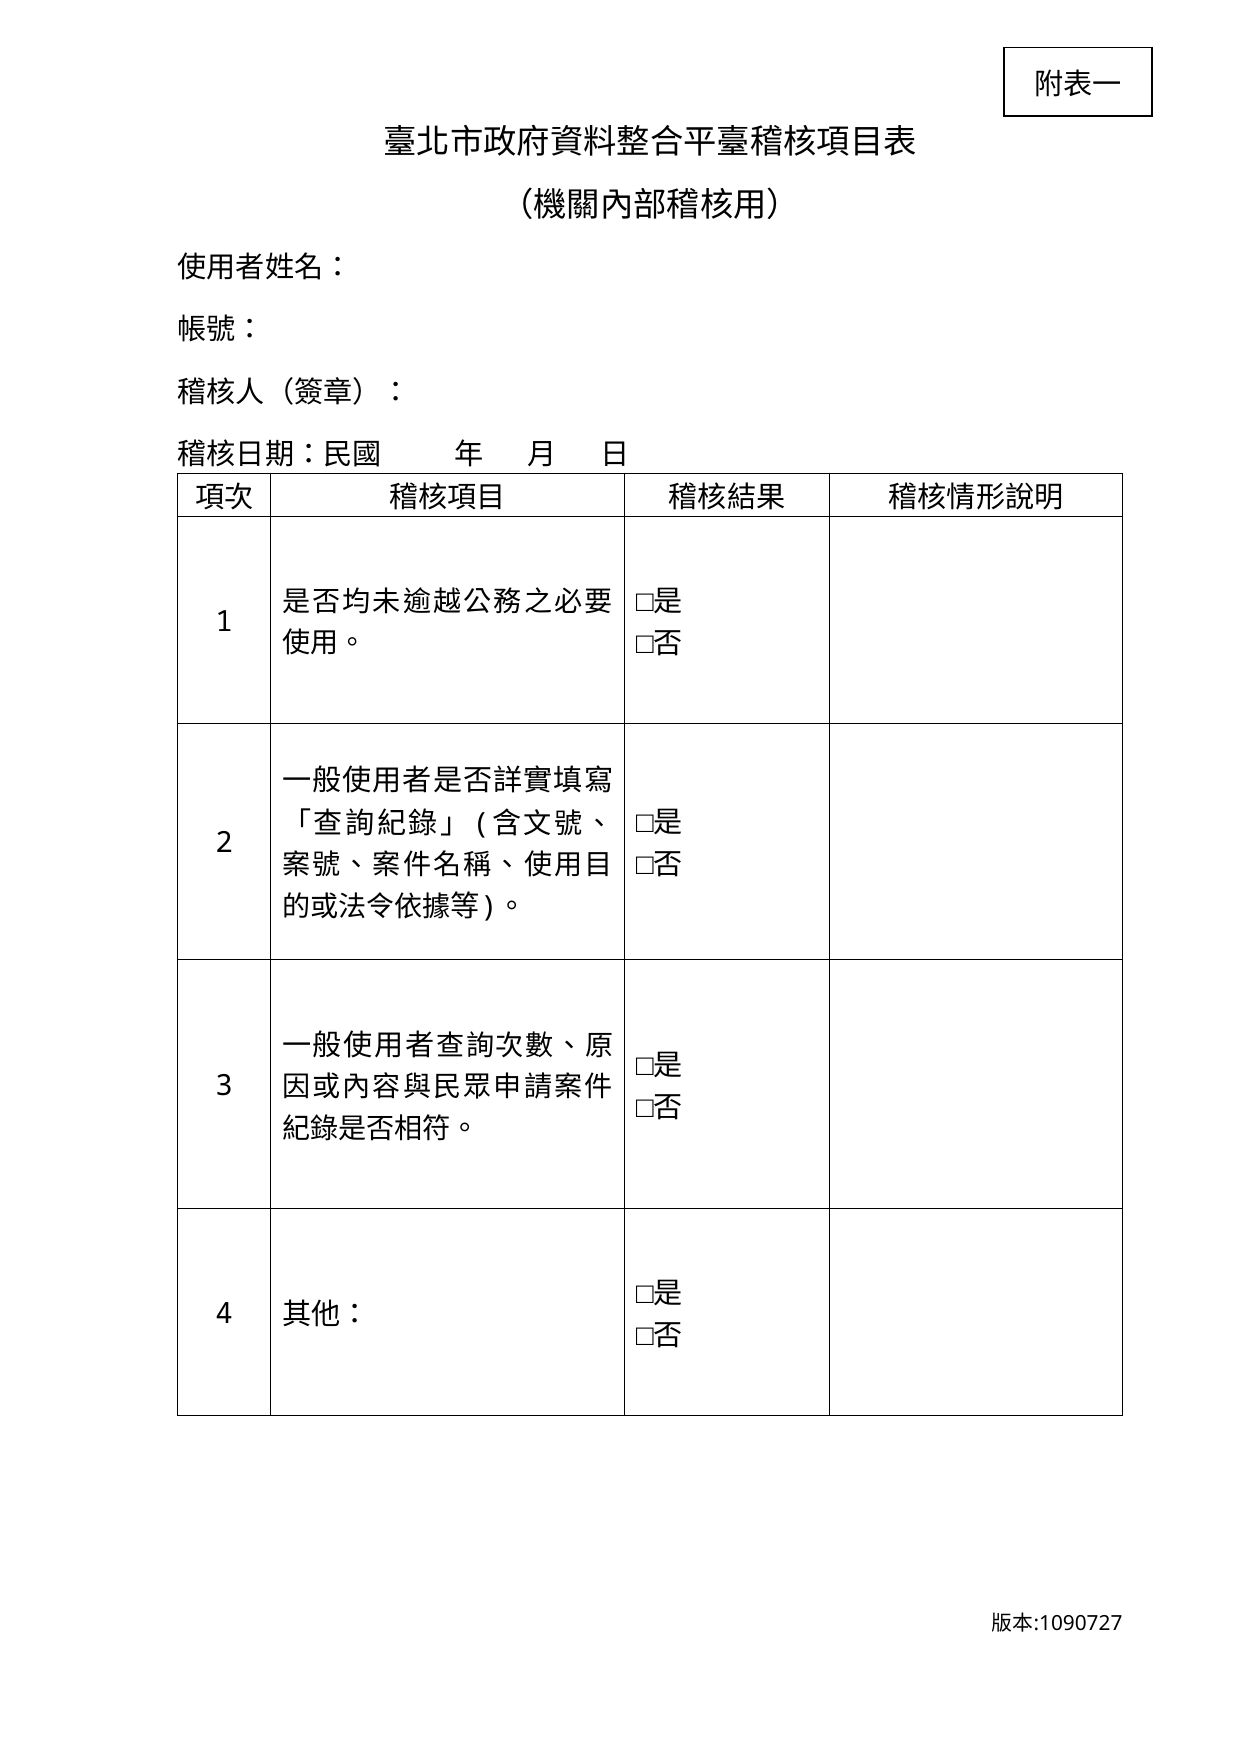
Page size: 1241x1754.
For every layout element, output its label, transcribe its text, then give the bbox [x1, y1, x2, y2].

text 附表一 [1019, 61, 1136, 103]
table_cell [830, 960, 1122, 1208]
table_cell 一般使用者查詢次數、原因或內容與民眾申請案件紀錄是否相符。 [271, 960, 624, 1208]
table_cell □是 □否 [625, 724, 829, 958]
text （機關內部稽核用） [177, 160, 1122, 223]
table_cell [830, 1209, 1122, 1415]
table_header 項次 [178, 474, 270, 516]
table_cell 1 [178, 517, 270, 722]
table_cell □是 □否 [625, 1209, 829, 1415]
text 臺北市政府資料整合平臺稽核項目表 [177, 98, 1122, 160]
text 帳號： [177, 285, 1122, 348]
table_cell 4 [178, 1209, 270, 1415]
table_cell [830, 517, 1122, 722]
table_header 稽核結果 [625, 474, 829, 516]
table_cell □是 □否 [625, 960, 829, 1208]
table_cell 其他： [271, 1209, 624, 1415]
text [1005, 48, 1151, 115]
text 稽核人（簽章）： [177, 348, 1122, 410]
table_header 稽核情形說明 [830, 474, 1122, 516]
text 使用者姓名： [177, 223, 1122, 285]
table_cell 是否均未逾越公務之必要使用。 [271, 517, 624, 722]
table_cell 一般使用者是否詳實填寫「查詢紀錄」(含文號、案號、案件名稱、使用目的或法令依據等)。 [271, 724, 624, 958]
table_cell [830, 724, 1122, 958]
table_cell 3 [178, 960, 270, 1208]
text 稽核日期：民國 年 月 日 [177, 410, 1122, 473]
table_cell □是 □否 [625, 517, 829, 722]
table_header 稽核項目 [271, 474, 624, 516]
table_cell 2 [178, 724, 270, 958]
